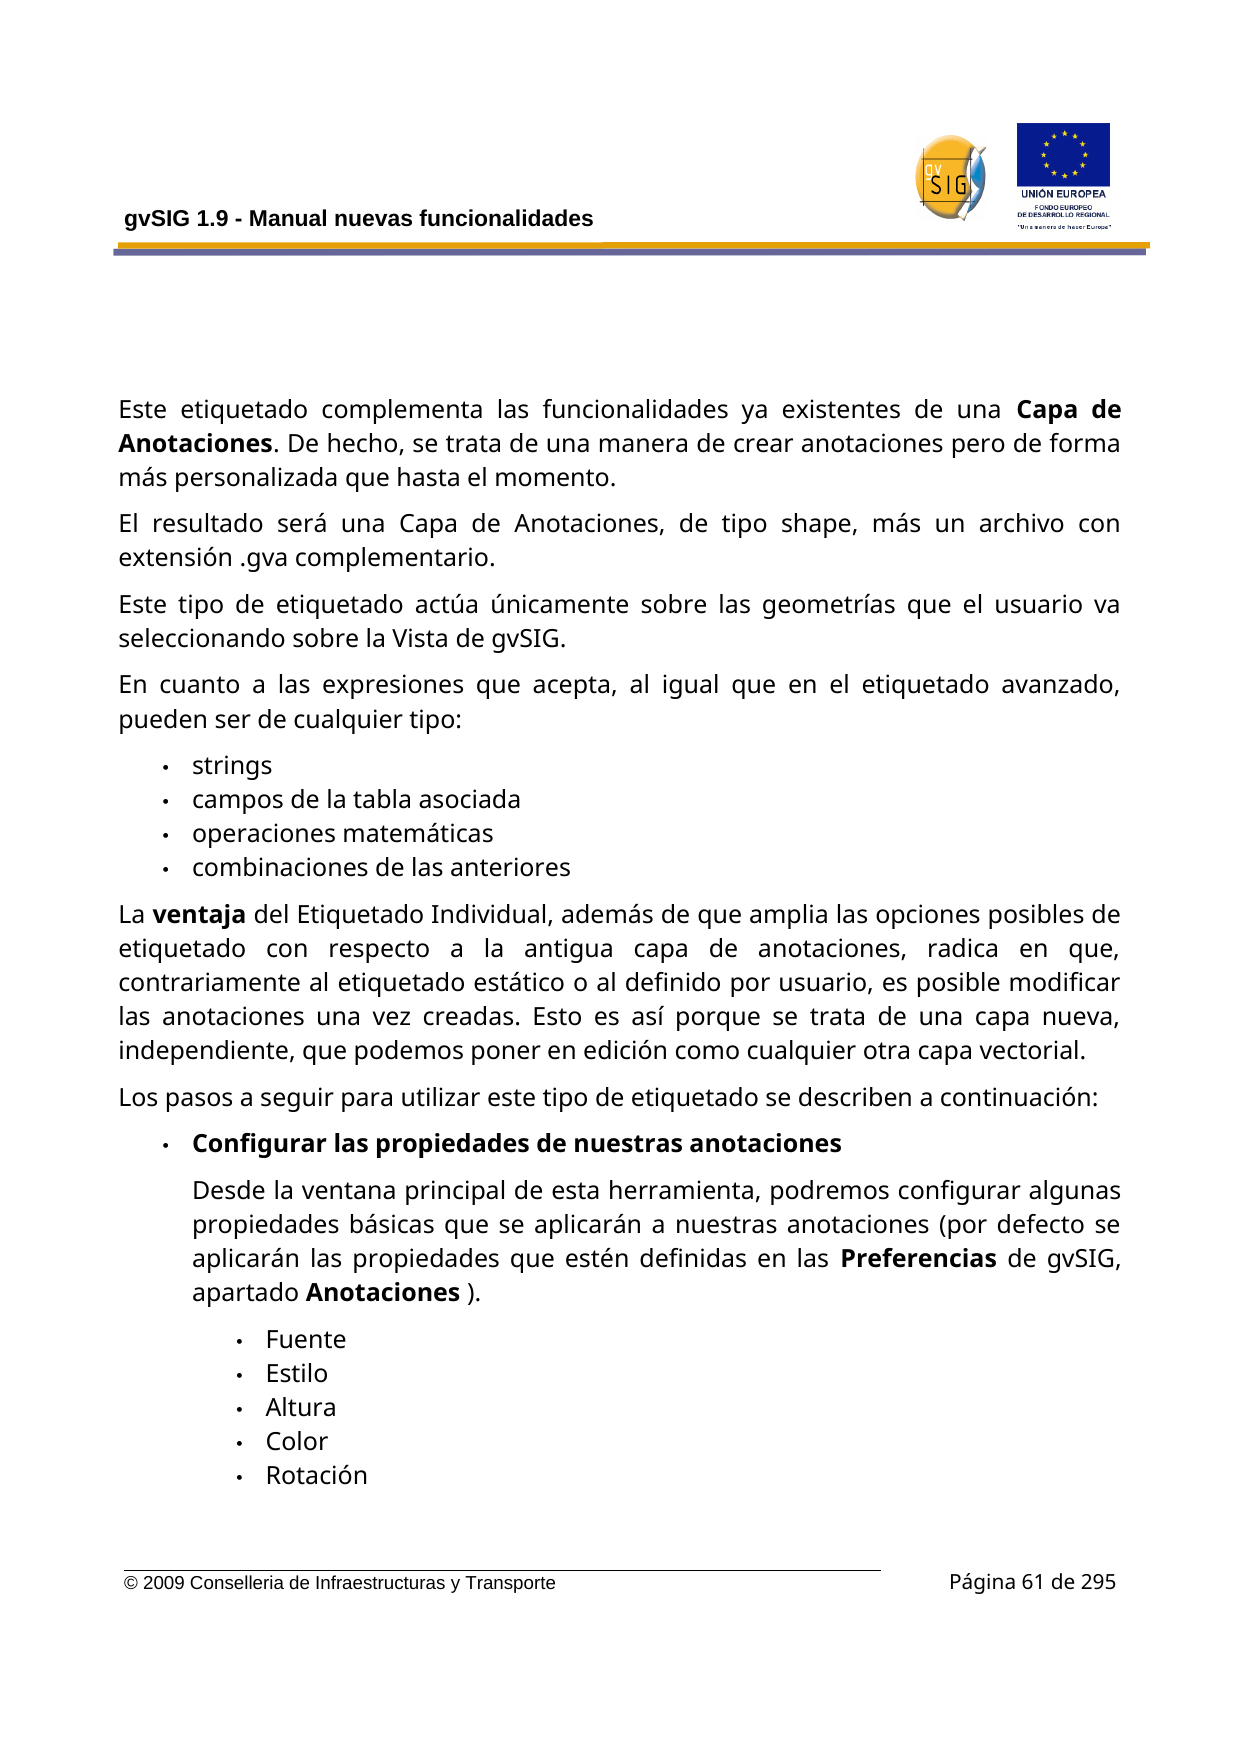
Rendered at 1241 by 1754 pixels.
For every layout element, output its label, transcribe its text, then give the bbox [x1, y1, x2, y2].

picture [914, 134, 987, 222]
text El resultado será una Capa de Anotaciones, de tipo shape, más un archivo con extensión .gva complementario. [118, 506, 1122, 574]
text Este tipo de etiquetado actúa únicamente sobre las geometrías que el usuario va seleccionando sobre la Vista de gvSIG. [118, 587, 1122, 655]
list Altura [236, 1389, 1122, 1423]
list Fuente [236, 1321, 1122, 1355]
list Desde la ventana principal de esta herramienta, podremos configurar algunas propiedades básicas que se aplicarán a nuestras anotaciones (por defecto se aplicarán las propiedades que estén definidas en las Preferencias de gvSIG, apartado Anotaciones ). [162, 1172, 1122, 1309]
text Este etiquetado complementa las funcionalidades ya existentes de una Capa de Anotaciones. De hecho, se trata de una manera de crear anotaciones pero de forma más personalizada que hasta el momento. [118, 391, 1122, 493]
list combinaciones de las anteriores [162, 850, 1122, 884]
list Configurar las propiedades de nuestras anotaciones [162, 1126, 1122, 1160]
list operaciones matemáticas [162, 816, 1122, 850]
text La ventaja del Etiquetado Individual, además de que amplia las opciones posibles de etiquetado con respecto a la antigua capa de anotaciones, radica en que, contrariamente al etiquetado estático o al definido por usuario, es posible modificar las anotaciones una vez creadas. Esto es así porque se trata de una capa nueva, independiente, que podemos poner en edición como cualquier otra capa vectorial. [118, 897, 1122, 1067]
list Estilo [236, 1355, 1122, 1389]
picture [1015, 123, 1112, 232]
list campos de la tabla asociada [162, 782, 1122, 816]
list Rotación [236, 1457, 1122, 1492]
text Los pasos a seguir para utilizar este tipo de etiquetado se describen a continuación: [118, 1079, 1122, 1113]
list Color [236, 1423, 1122, 1457]
text En cuanto a las expresiones que acepta, al igual que en el etiquetado avanzado, pueden ser de cualquier tipo: [118, 667, 1122, 735]
list strings [162, 748, 1122, 782]
